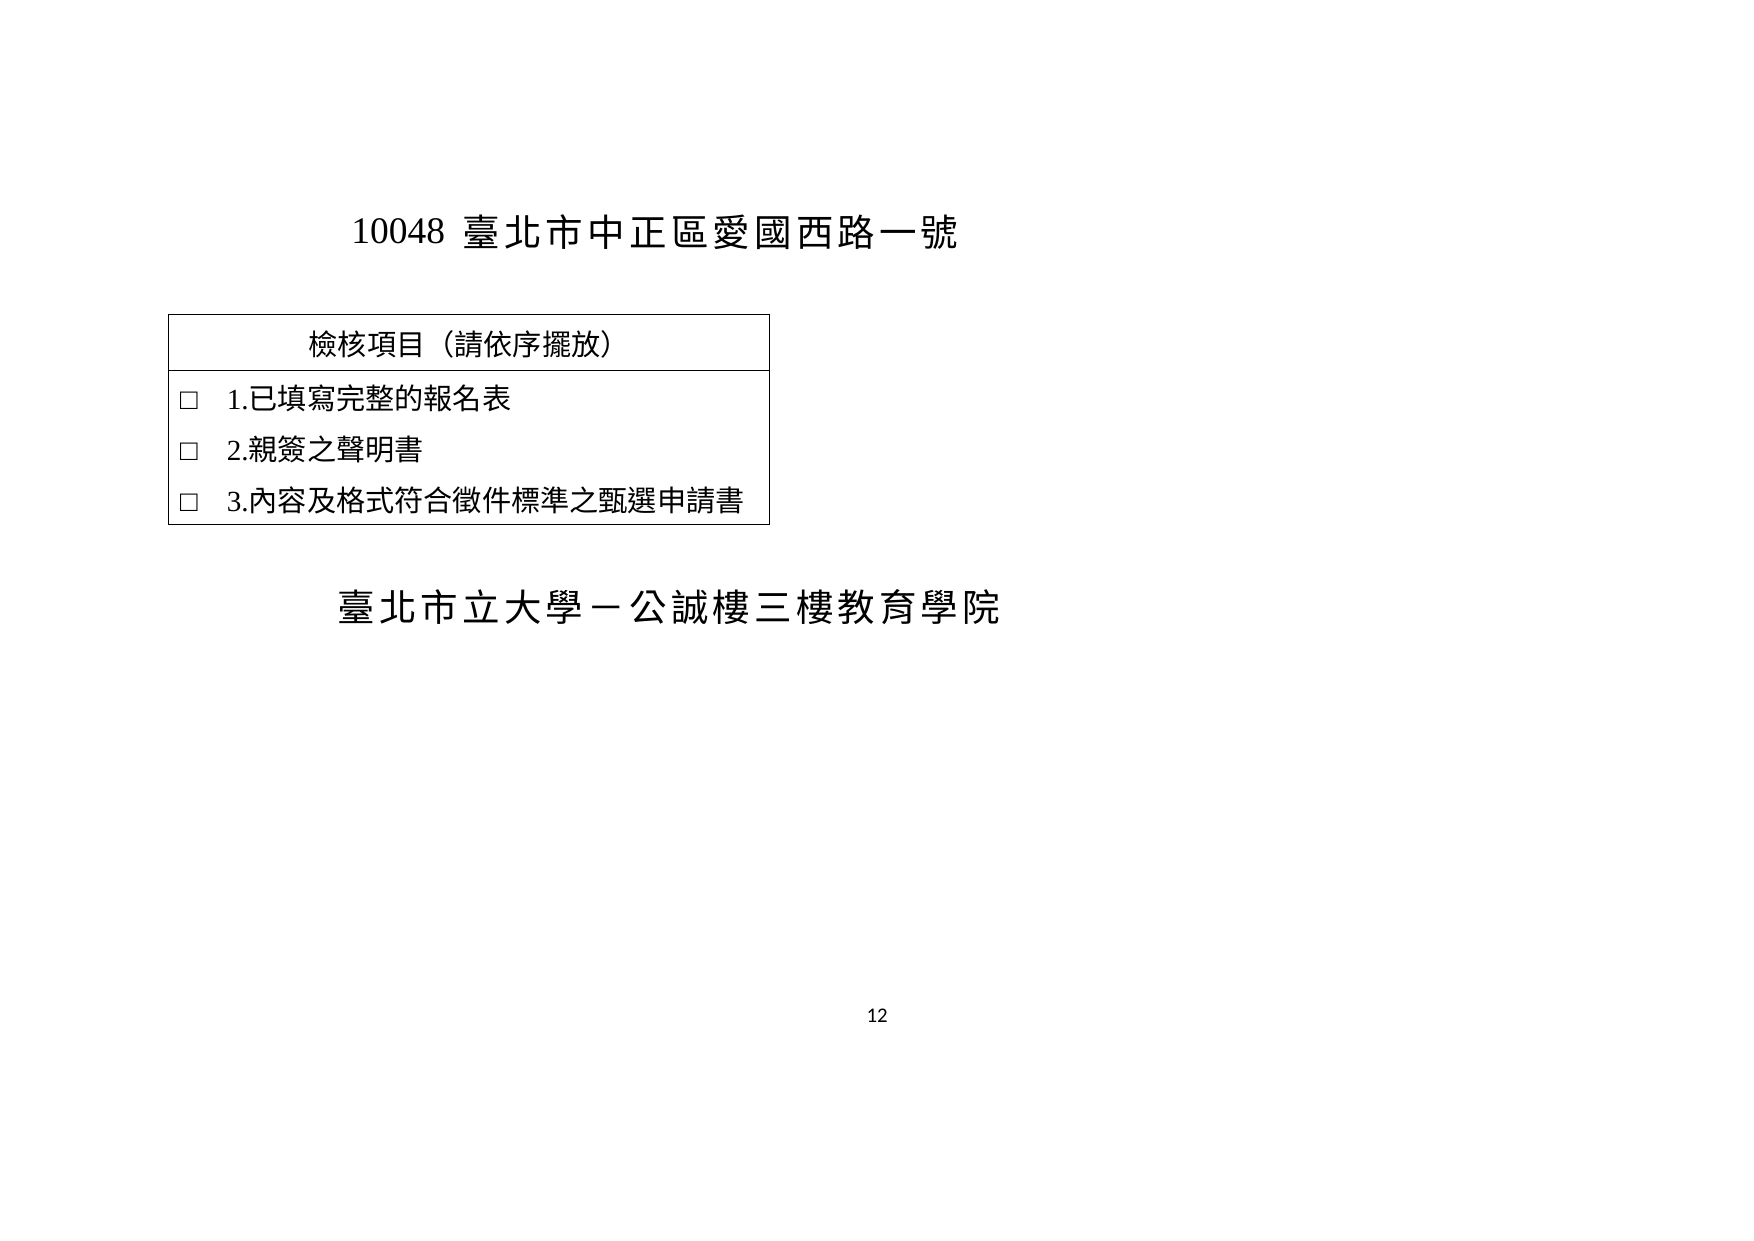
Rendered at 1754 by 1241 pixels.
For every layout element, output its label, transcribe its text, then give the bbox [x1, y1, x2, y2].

text 10048臺北市中正區愛國西路一號 [169, 188, 1585, 251]
table_cell □ 3.內容及格式符合徵件標準之甄選申請書 [169, 473, 769, 524]
table_cell □ 2.親簽之聲明書 [169, 422, 769, 473]
table_cell □ 1.已填寫完整的報名表 [169, 371, 769, 422]
table_header 檢核項目（請依序擺放） [169, 315, 769, 370]
text 臺北市立大學－公誠樓三樓教育學院 [169, 563, 1585, 626]
